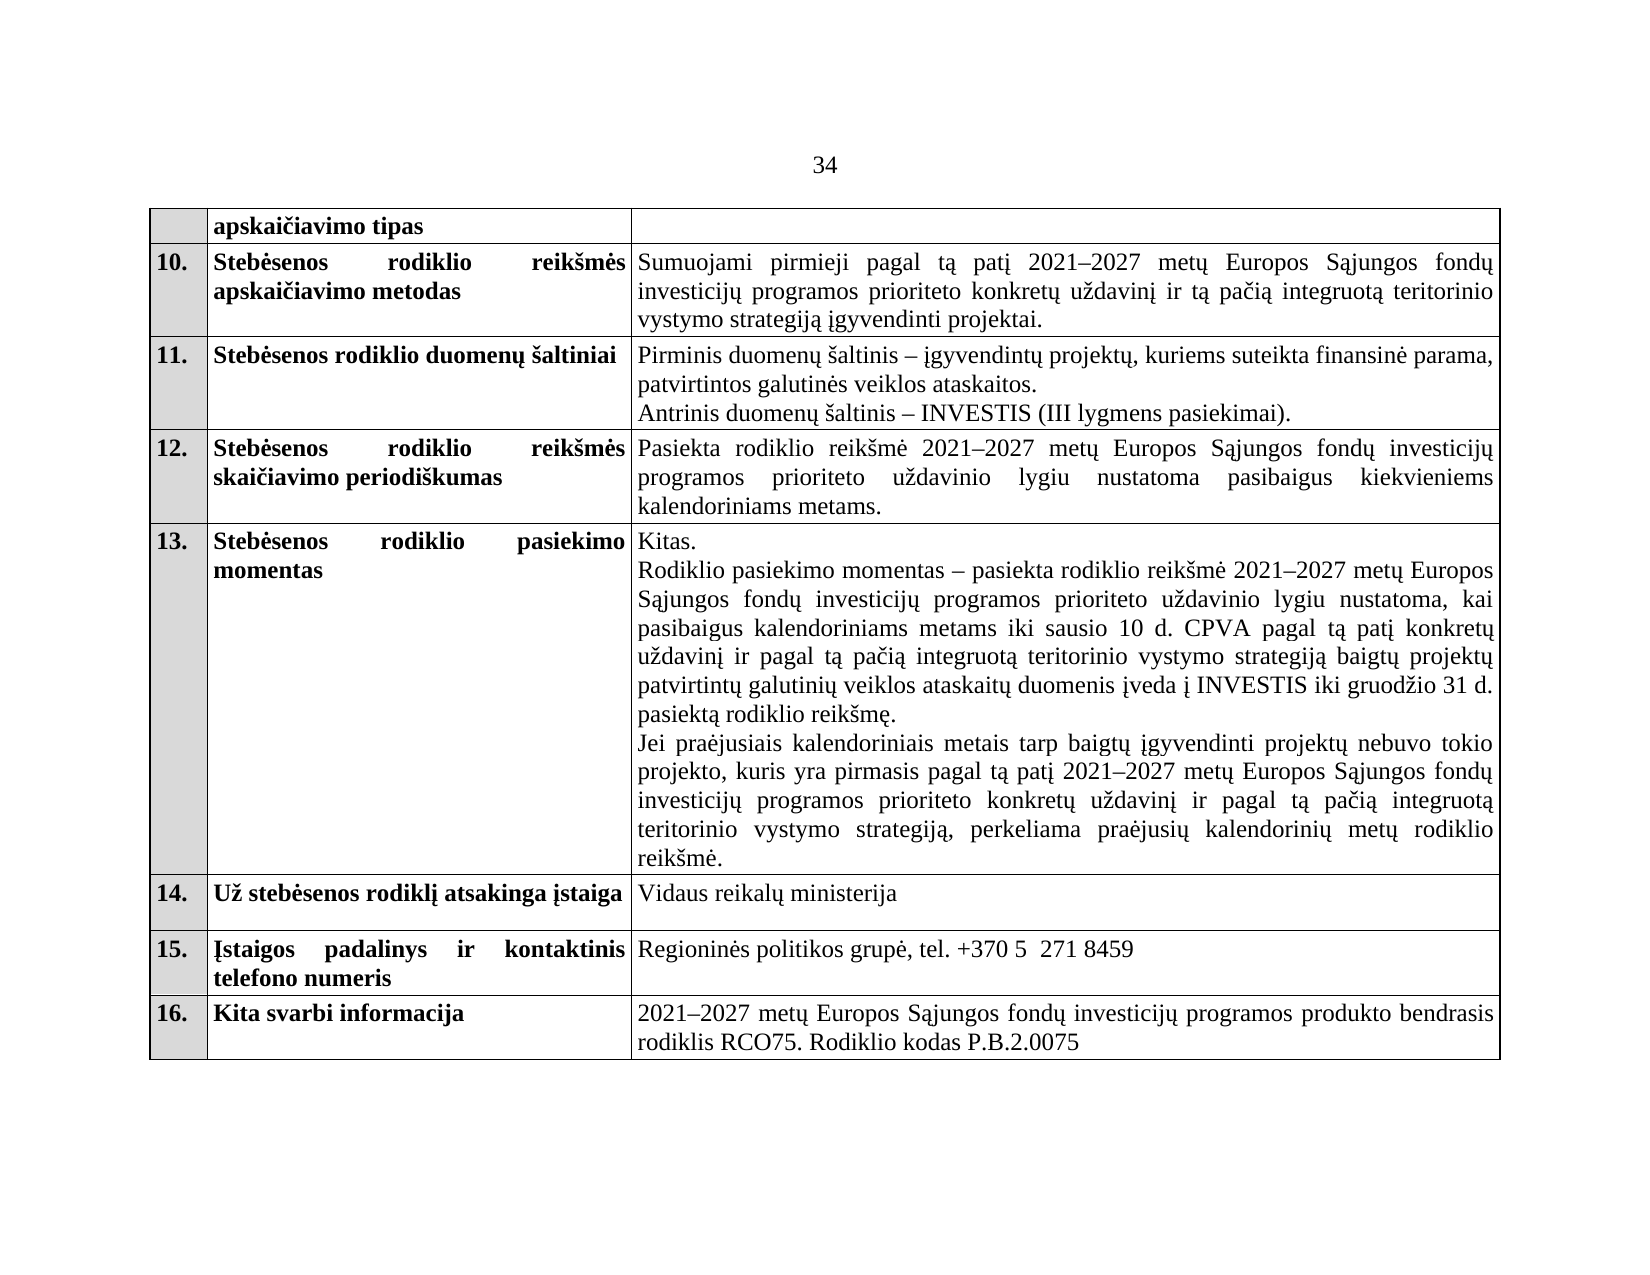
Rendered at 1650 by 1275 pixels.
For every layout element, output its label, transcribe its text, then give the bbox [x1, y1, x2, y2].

table_cell Stebėsenos rodiklio reikšmės apskaičiavimo metodas [208, 244, 631, 336]
table_cell Regioninės politikos grupė, tel. +370 5 271 8459 [632, 931, 1499, 994]
table_cell Įstaigos padalinys ir kontaktinis telefono numeris [208, 931, 631, 994]
table_cell apskaičiavimo tipas [208, 209, 631, 243]
table_cell Vidaus reikalų ministerija [632, 875, 1499, 930]
table_cell Stebėsenos rodiklio duomenų šaltiniai [208, 337, 631, 429]
table_cell 2021‒2027 metų Europos Sąjungos fondų investicijų programos produkto bendrasis rodiklis RCO75. Rodiklio kodas P.B.2.0075 [632, 996, 1499, 1059]
table_cell Stebėsenos rodiklio pasiekimo momentas [208, 524, 631, 874]
table_cell [632, 209, 1499, 243]
table_cell 14. [151, 875, 207, 930]
table_cell Už stebėsenos rodiklį atsakinga įstaiga [208, 875, 631, 930]
table_cell 13. [151, 524, 207, 874]
table_cell Stebėsenos rodiklio reikšmės skaičiavimo periodiškumas [208, 430, 631, 522]
table_cell 16. [151, 996, 207, 1059]
table_cell Pasiekta rodiklio reikšmė 2021–2027 metų Europos Sąjungos fondų investicijų programos prioriteto uždavinio lygiu nustatoma pasibaigus kiekvieniems kalendoriniams metams. [632, 430, 1499, 522]
table_cell Kita svarbi informacija [208, 996, 631, 1059]
table_cell Kitas. Rodiklio pasiekimo momentas – pasiekta rodiklio reikšmė 2021–2027 metų Europos Sąjungos fondų investicijų programos prioriteto uždavinio lygiu nustatoma, kai pasibaigus kalendoriniams metams iki sausio 10 d. CPVA pagal tą patį konkretų uždavinį ir pagal tą pačią integruotą teritorinio vystymo strategiją baigtų projektų patvirtintų galutinių veiklos ataskaitų duomenis įveda į INVESTIS iki gruodžio 31 d. pasiektą rodiklio reikšmę. Jei praėjusiais kalendoriniais metais tarp baigtų įgyvendinti projektų nebuvo tokio projekto, kuris yra pirmasis pagal tą patį 2021–2027 metų Europos Sąjungos fondų investicijų programos prioriteto konkretų uždavinį ir pagal tą pačią integruotą teritorinio vystymo strategiją, perkeliama praėjusių kalendorinių metų rodiklio reikšmė. [632, 524, 1499, 874]
table_cell 12. [151, 430, 207, 522]
table_cell 15. [151, 931, 207, 994]
table_cell 10. [151, 244, 207, 336]
table_cell Sumuojami pirmieji pagal tą patį 2021–2027 metų Europos Sąjungos fondų investicijų programos prioriteto konkretų uždavinį ir tą pačią integruotą teritorinio vystymo strategiją įgyvendinti projektai. [632, 244, 1499, 336]
table_cell Pirminis duomenų šaltinis – įgyvendintų projektų, kuriems suteikta finansinė parama, patvirtintos galutinės veiklos ataskaitos. Antrinis duomenų šaltinis – INVESTIS (III lygmens pasiekimai). [632, 337, 1499, 429]
table_cell [151, 209, 207, 243]
table_cell 11. [151, 337, 207, 429]
